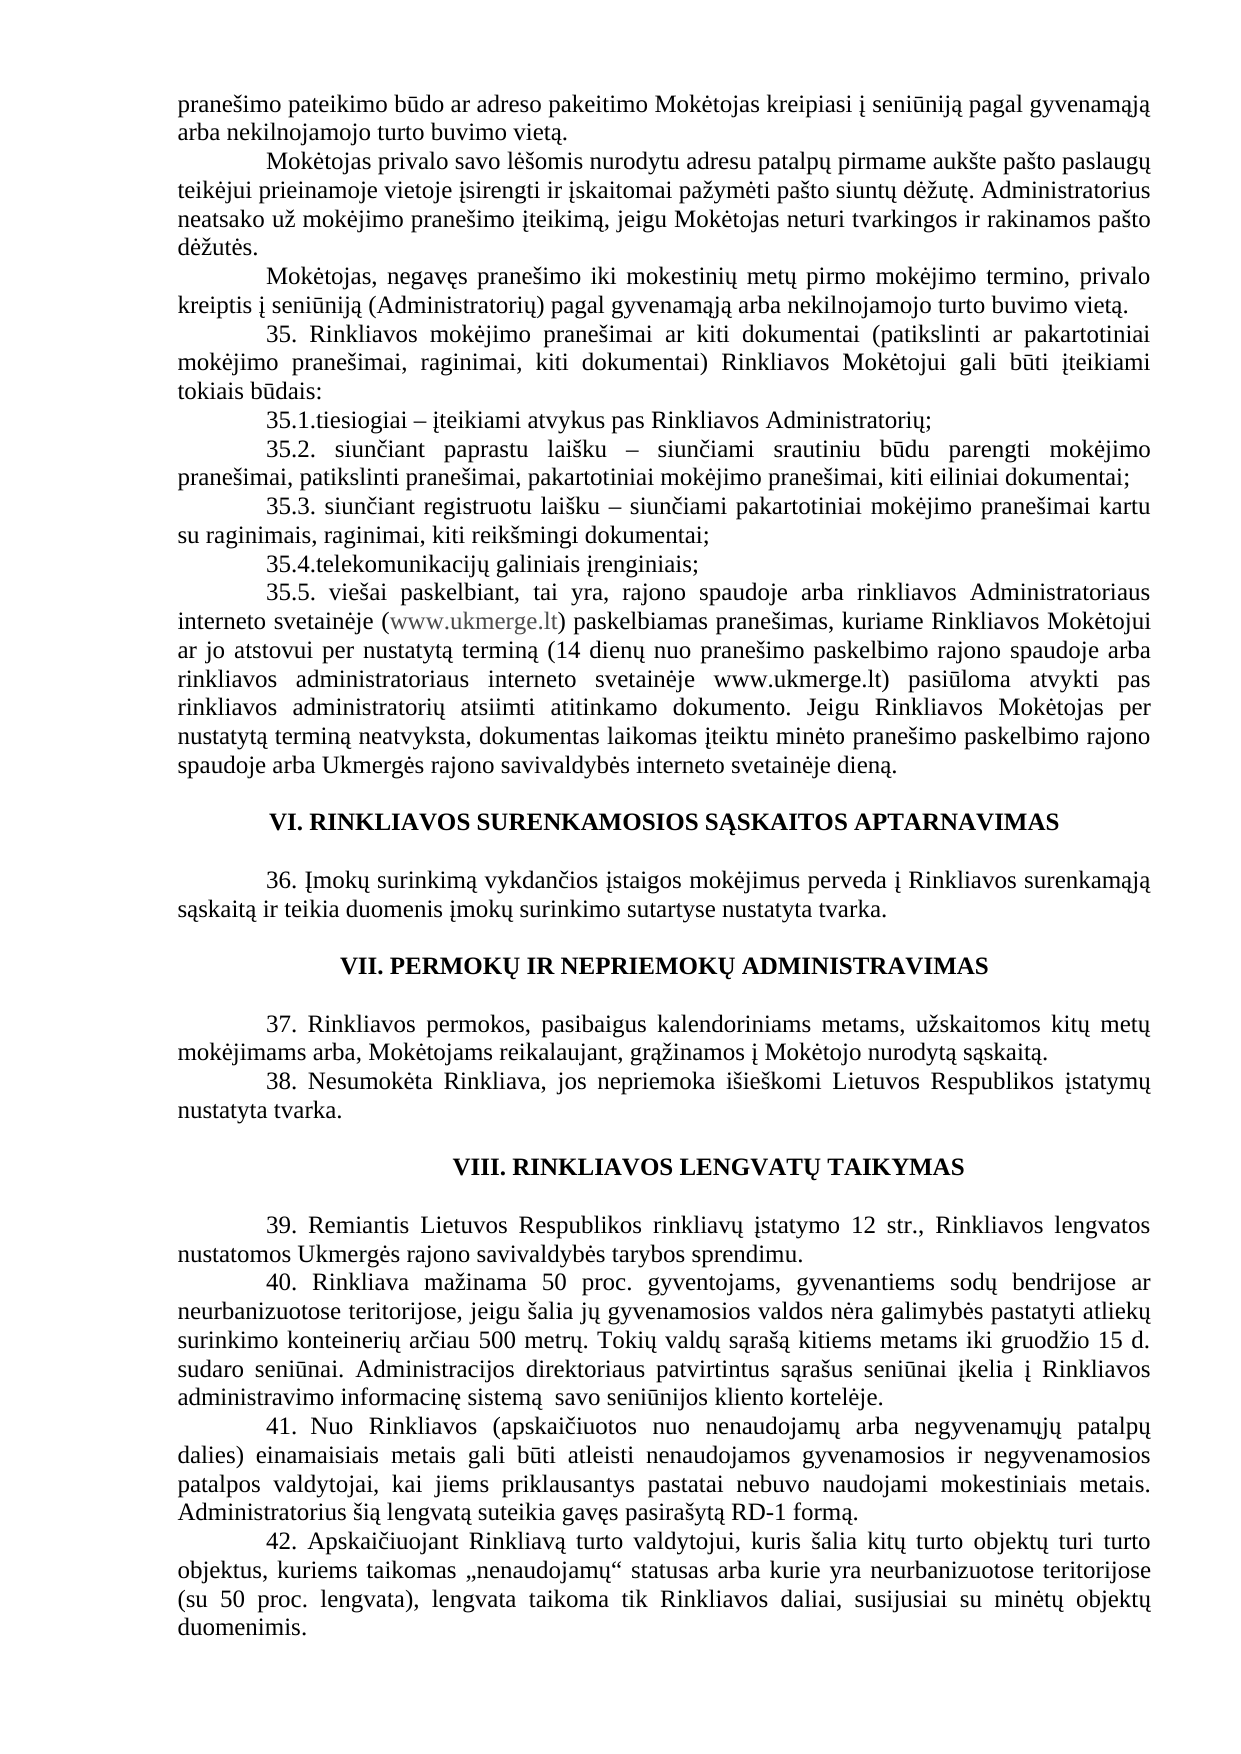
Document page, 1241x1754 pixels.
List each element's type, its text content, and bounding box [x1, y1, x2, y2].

text 37. Rinkliavos permokos, pasibaigus kalendoriniams metams, užskaitomos kitų metų mokėjimams arba, Mokėtojams reikalaujant, grąžinamos į Mokėtojo nurodytą sąskaitą. [177, 1009, 1152, 1066]
text Mokėtojas, negavęs pranešimo iki mokestinių metų pirmo mokėjimo termino, privalo kreiptis į seniūniją (Administratorių) pagal gyvenamąją arba nekilnojamojo turto buvimo vietą. [177, 261, 1152, 319]
text pranešimo pateikimo būdo ar adreso pakeitimo Mokėtojas kreipiasi į seniūniją pagal gyvenamąją arba nekilnojamojo turto buvimo vietą. [177, 89, 1152, 146]
text 35.1.tiesiogiai – įteikiami atvykus pas Rinkliavos Administratorių; [177, 405, 1152, 434]
text VIII. RINKLIAVOS LENGVATŲ TAIKYMAS [177, 1152, 1152, 1181]
text 35.2. siunčiant paprastu laišku – siunčiami srautiniu būdu parengti mokėjimo pranešimai, patikslinti pranešimai, pakartotiniai mokėjimo pranešimai, kiti eiliniai dokumentai; [177, 434, 1152, 491]
text 39. Remiantis Lietuvos Respublikos rinkliavų įstatymo 12 str., Rinkliavos lengvatos nustatomos Ukmergės rajono savivaldybės tarybos sprendimu. [177, 1210, 1152, 1267]
text 35.5. viešai paskelbiant, tai yra, rajono spaudoje arba rinkliavos Administratoriaus interneto svetainėje (www.ukmerge.lt) paskelbiamas pranešimas, kuriame Rinkliavos Mokėtojui ar jo atstovui per nustatytą terminą (14 dienų nuo pranešimo paskelbimo rajono spaudoje arba rinkliavos administratoriaus interneto svetainėje www.ukmerge.lt) pasiūloma atvykti pas rinkliavos administratorių atsiimti atitinkamo dokumento. Jeigu Rinkliavos Mokėtojas per nustatytą terminą neatvyksta, dokumentas laikomas įteiktu minėto pranešimo paskelbimo rajono spaudoje arba Ukmergės rajono savivaldybės interneto svetainėje dieną. [177, 577, 1152, 779]
text 35. Rinkliavos mokėjimo pranešimai ar kiti dokumentai (patikslinti ar pakartotiniai mokėjimo pranešimai, raginimai, kiti dokumentai) Rinkliavos Mokėtojui gali būti įteikiami tokiais būdais: [177, 319, 1152, 405]
text VI. rinkliavos SURENKAMOSIOS SĄSKAITOS APTARNAVIMAS [177, 807, 1152, 836]
text VII. permokų IR nepriemokų ADMINISTRAVIMAS [177, 951, 1152, 980]
text 42. Apskaičiuojant Rinkliavą turto valdytojui, kuris šalia kitų turto objektų turi turto objektus, kuriems taikomas „nenaudojamų“ statusas arba kurie yra neurbanizuotose teritorijose (su 50 proc. lengvata), lengvata taikoma tik Rinkliavos daliai, susijusiai su minėtų objektų duomenimis. [177, 1526, 1152, 1641]
text 35.3. siunčiant registruotu laišku – siunčiami pakartotiniai mokėjimo pranešimai kartu su raginimais, raginimai, kiti reikšmingi dokumentai; [177, 491, 1152, 549]
text 40. Rinkliava mažinama 50 proc. gyventojams, gyvenantiems sodų bendrijose ar neurbanizuotose teritorijose, jeigu šalia jų gyvenamosios valdos nėra galimybės pastatyti atliekų surinkimo konteinerių arčiau 500 metrų. Tokių valdų sąrašą kitiems metams iki gruodžio 15 d. sudaro seniūnai. Administracijos direktoriaus patvirtintus sąrašus seniūnai įkelia į Rinkliavos administravimo informacinę sistemą savo seniūnijos kliento kortelėje. [177, 1267, 1152, 1411]
text 41. Nuo Rinkliavos (apskaičiuotos nuo nenaudojamų arba negyvenamųjų patalpų dalies) einamaisiais metais gali būti atleisti nenaudojamos gyvenamosios ir negyvenamosios patalpos valdytojai, kai jiems priklausantys pastatai nebuvo naudojami mokestiniais metais. Administratorius šią lengvatą suteikia gavęs pasirašytą RD-1 formą. [177, 1411, 1152, 1526]
text 38. Nesumokėta Rinkliava, jos nepriemoka išieškomi Lietuvos Respublikos įstatymų nustatyta tvarka. [177, 1066, 1152, 1124]
text 36. Įmokų surinkimą vykdančios įstaigos mokėjimus perveda į Rinkliavos surenkamąją sąskaitą ir teikia duomenis įmokų surinkimo sutartyse nustatyta tvarka. [177, 865, 1152, 922]
text 35.4.telekomunikacijų galiniais įrenginiais; [177, 549, 1152, 577]
text Mokėtojas privalo savo lėšomis nurodytu adresu patalpų pirmame aukšte pašto paslaugų teikėjui prieinamoje vietoje įsirengti ir įskaitomai pažymėti pašto siuntų dėžutę. Administratorius neatsako už mokėjimo pranešimo įteikimą, jeigu Mokėtojas neturi tvarkingos ir rakinamos pašto dėžutės. [177, 146, 1152, 261]
